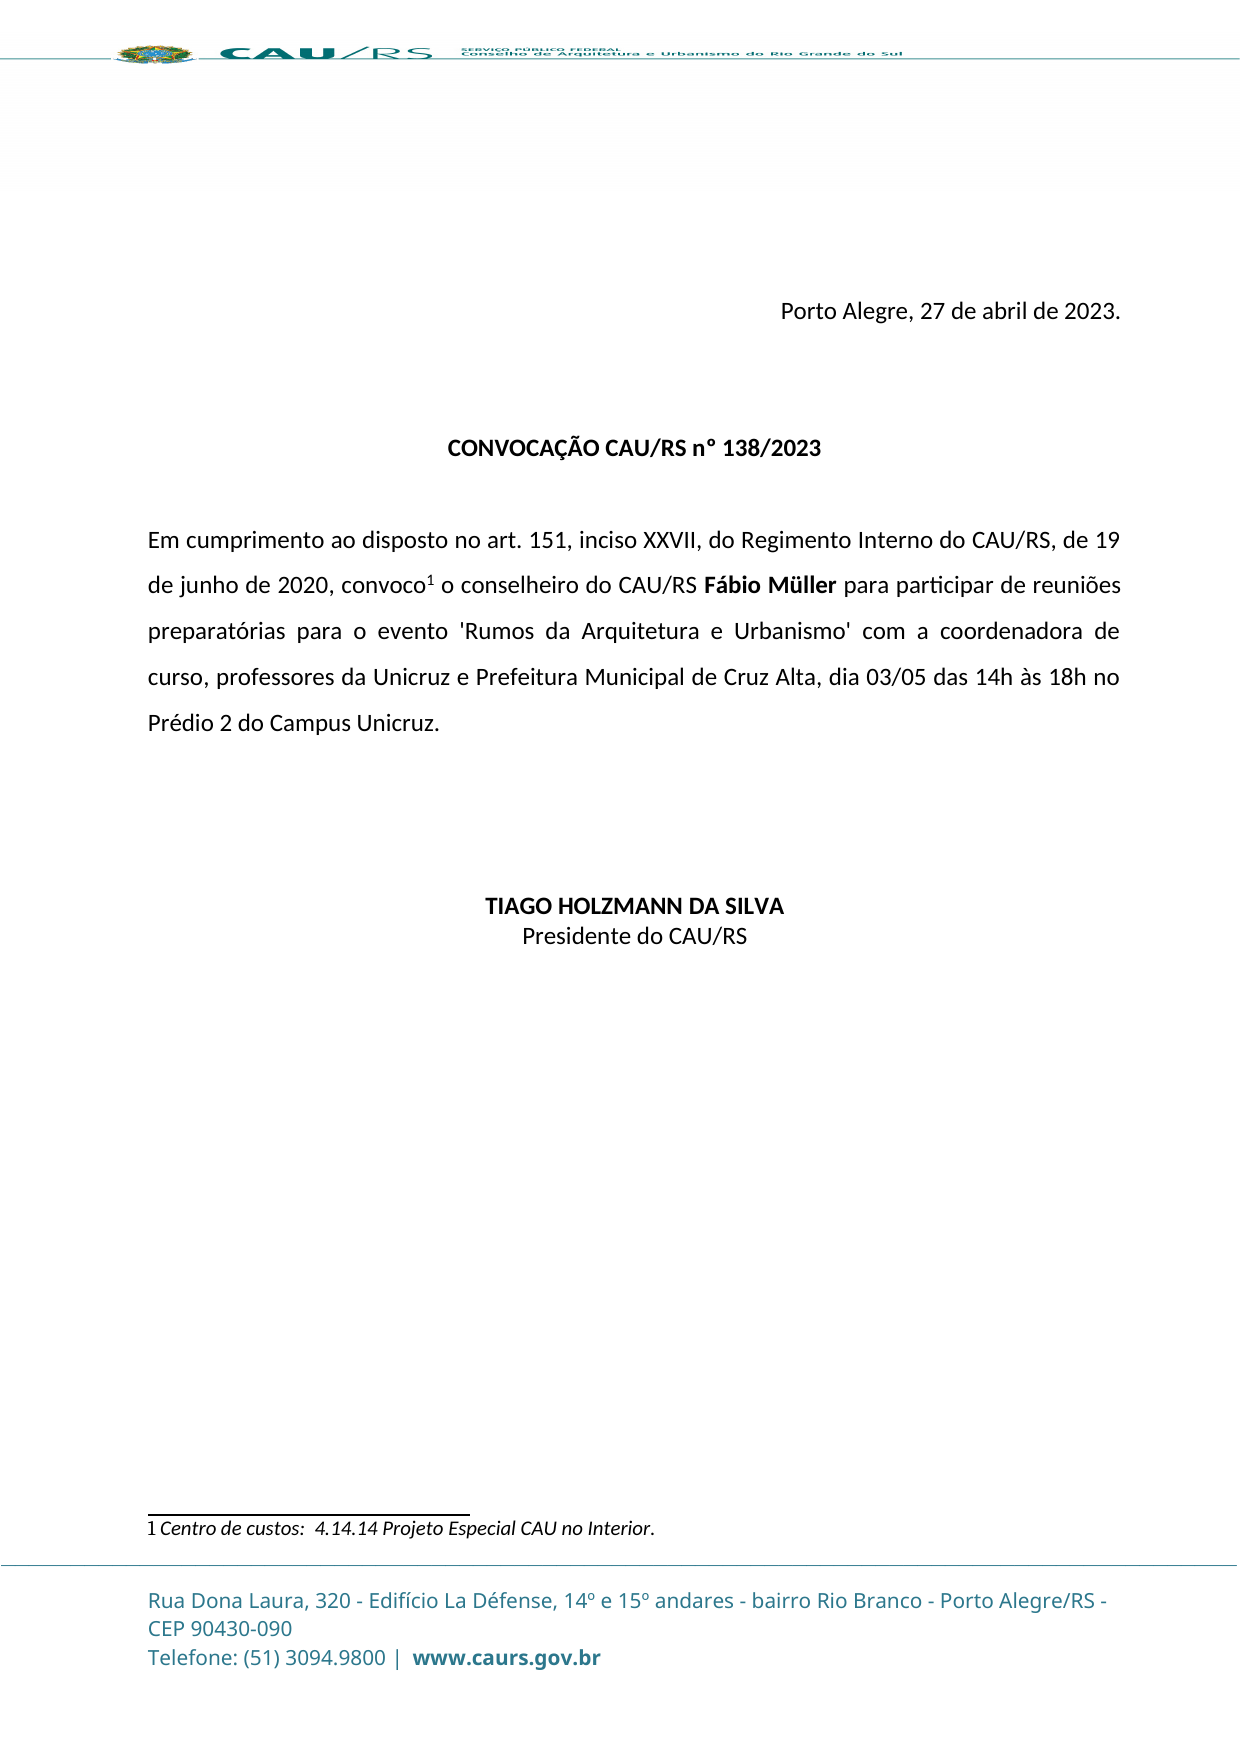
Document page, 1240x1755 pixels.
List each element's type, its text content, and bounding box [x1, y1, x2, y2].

text Presidente do CAU/RS [148, 920, 1121, 951]
text Em cumprimento ao disposto no art. 151, inciso XXVII, do Regimento Interno do CAU/RS, de 19 de junho de 2020, convoco o conselheiro do CAU/RS Fábio Müller para participar de reuniões preparatórias para o evento 'Rumos da Arquitetura e Urbanismo' com a coordenadora de curso, professores da Unicruz e Prefeitura Municipal de Cruz Alta, dia 03/05 das 14h às 18h no Prédio 2 do Campus Unicruz. [148, 524, 1121, 737]
text CONVOCAÇÃO CAU/RS nº 138/2023 [148, 432, 1121, 463]
text TIAGO HOLZMANN DA SILVA [148, 890, 1121, 920]
text Centro de custos: 4.14.14 Projeto Especial CAU no Interior. [148, 1515, 1121, 1540]
text Porto Alegre, 27 de abril de 2023. [148, 295, 1121, 326]
